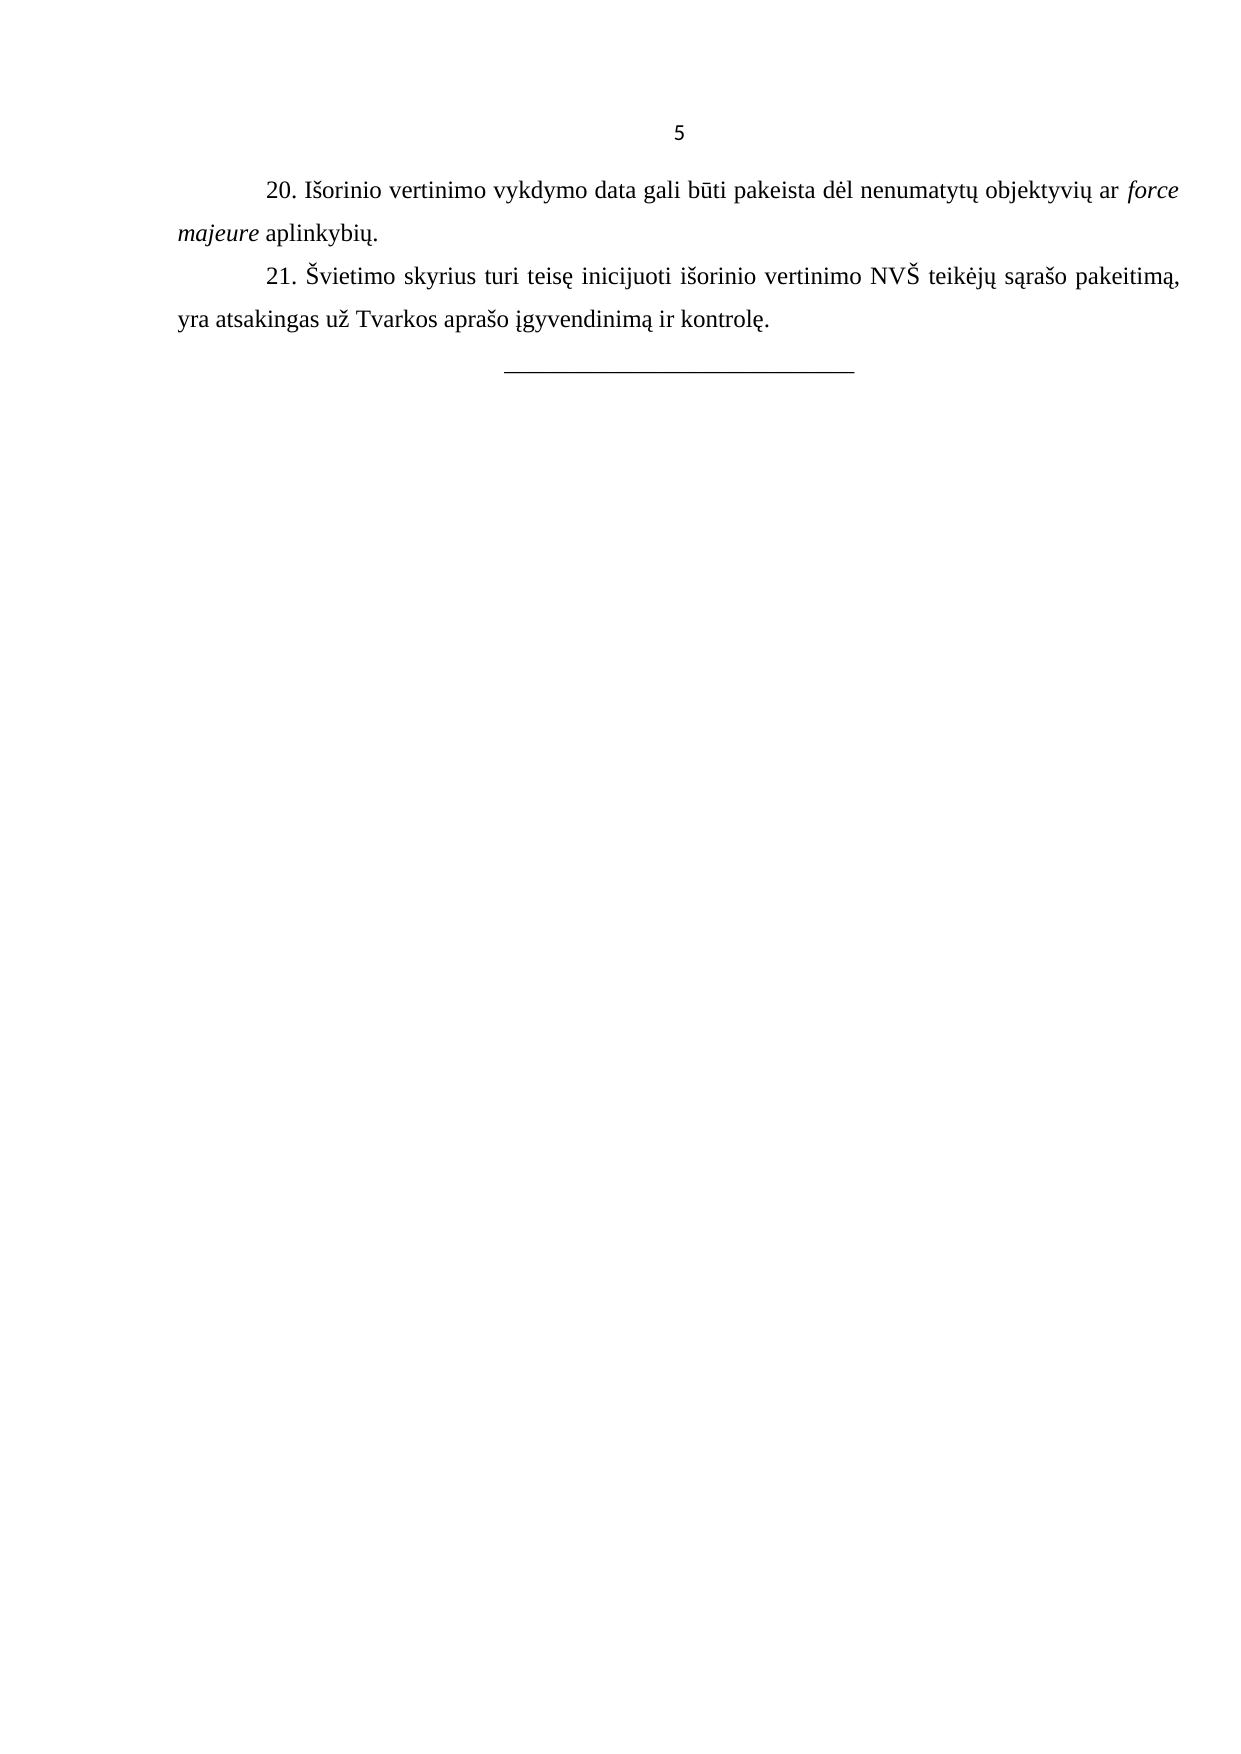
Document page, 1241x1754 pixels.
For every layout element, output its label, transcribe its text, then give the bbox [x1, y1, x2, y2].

text 21. Švietimo skyrius turi teisę inicijuoti išorinio vertinimo NVŠ teikėjų sąrašo pakeitimą, yra atsakingas už Tvarkos aprašo įgyvendinimą ir kontrolę. [177, 261, 1181, 333]
text ____________________________ [177, 347, 1181, 376]
text 20. Išorinio vertinimo vykdymo data gali būti pakeista dėl nenumatytų objektyvių ar force majeure aplinkybių. [177, 175, 1181, 247]
